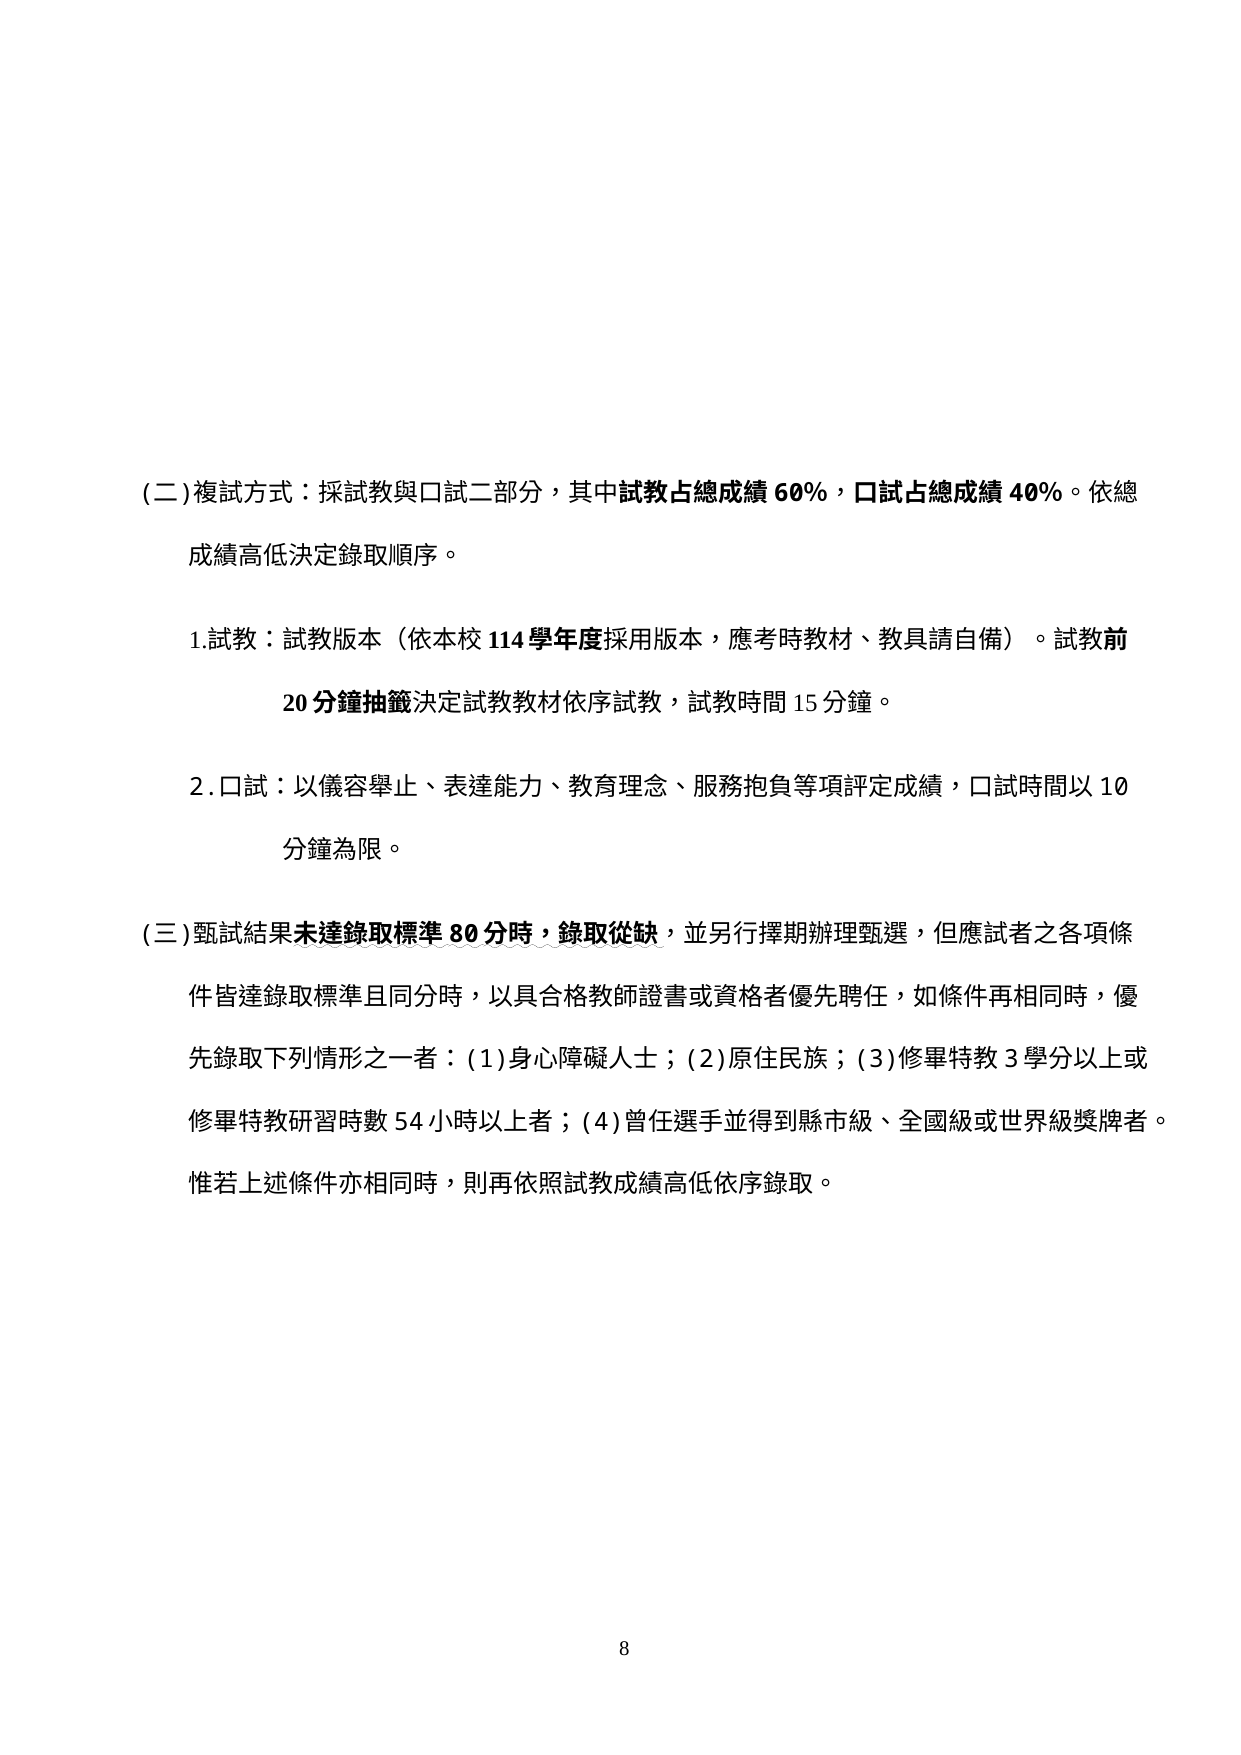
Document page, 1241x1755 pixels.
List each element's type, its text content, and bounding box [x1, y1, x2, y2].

text 2.口試：以儀容舉止、表達能力、教育理念、服務抱負等項評定成績，口試時間以10分鐘為限。 [189, 743, 1152, 868]
text (二)複試方式：採試教與口試二部分，其中試教占總成績60％，口試占總成績40％。依總成績高低決定錄取順序。 [139, 449, 1152, 574]
text 1.試教：試教版本（依本校114學年度採用版本，應考時教材、教具請自備）。試教前20分鐘抽籤決定試教教材依序試教，試教時間15分鐘。 [189, 596, 1152, 721]
text (三)甄試結果未達錄取標準80分時，錄取從缺，並另行擇期辦理甄選，但應試者之各項條件皆達錄取標準且同分時，以具合格教師證書或資格者優先聘任，如條件再相同時，優先錄取下列情形之一者：(1)身心障礙人士；(2)原住民族；(3)修畢特教3學分以上或修畢特教研習時數54小時以上者；(4)曾任選手並得到縣市級、全國級或世界級獎牌者。惟若上述條件亦相同時，則再依照試教成績高低依序錄取。 [139, 890, 1152, 1202]
